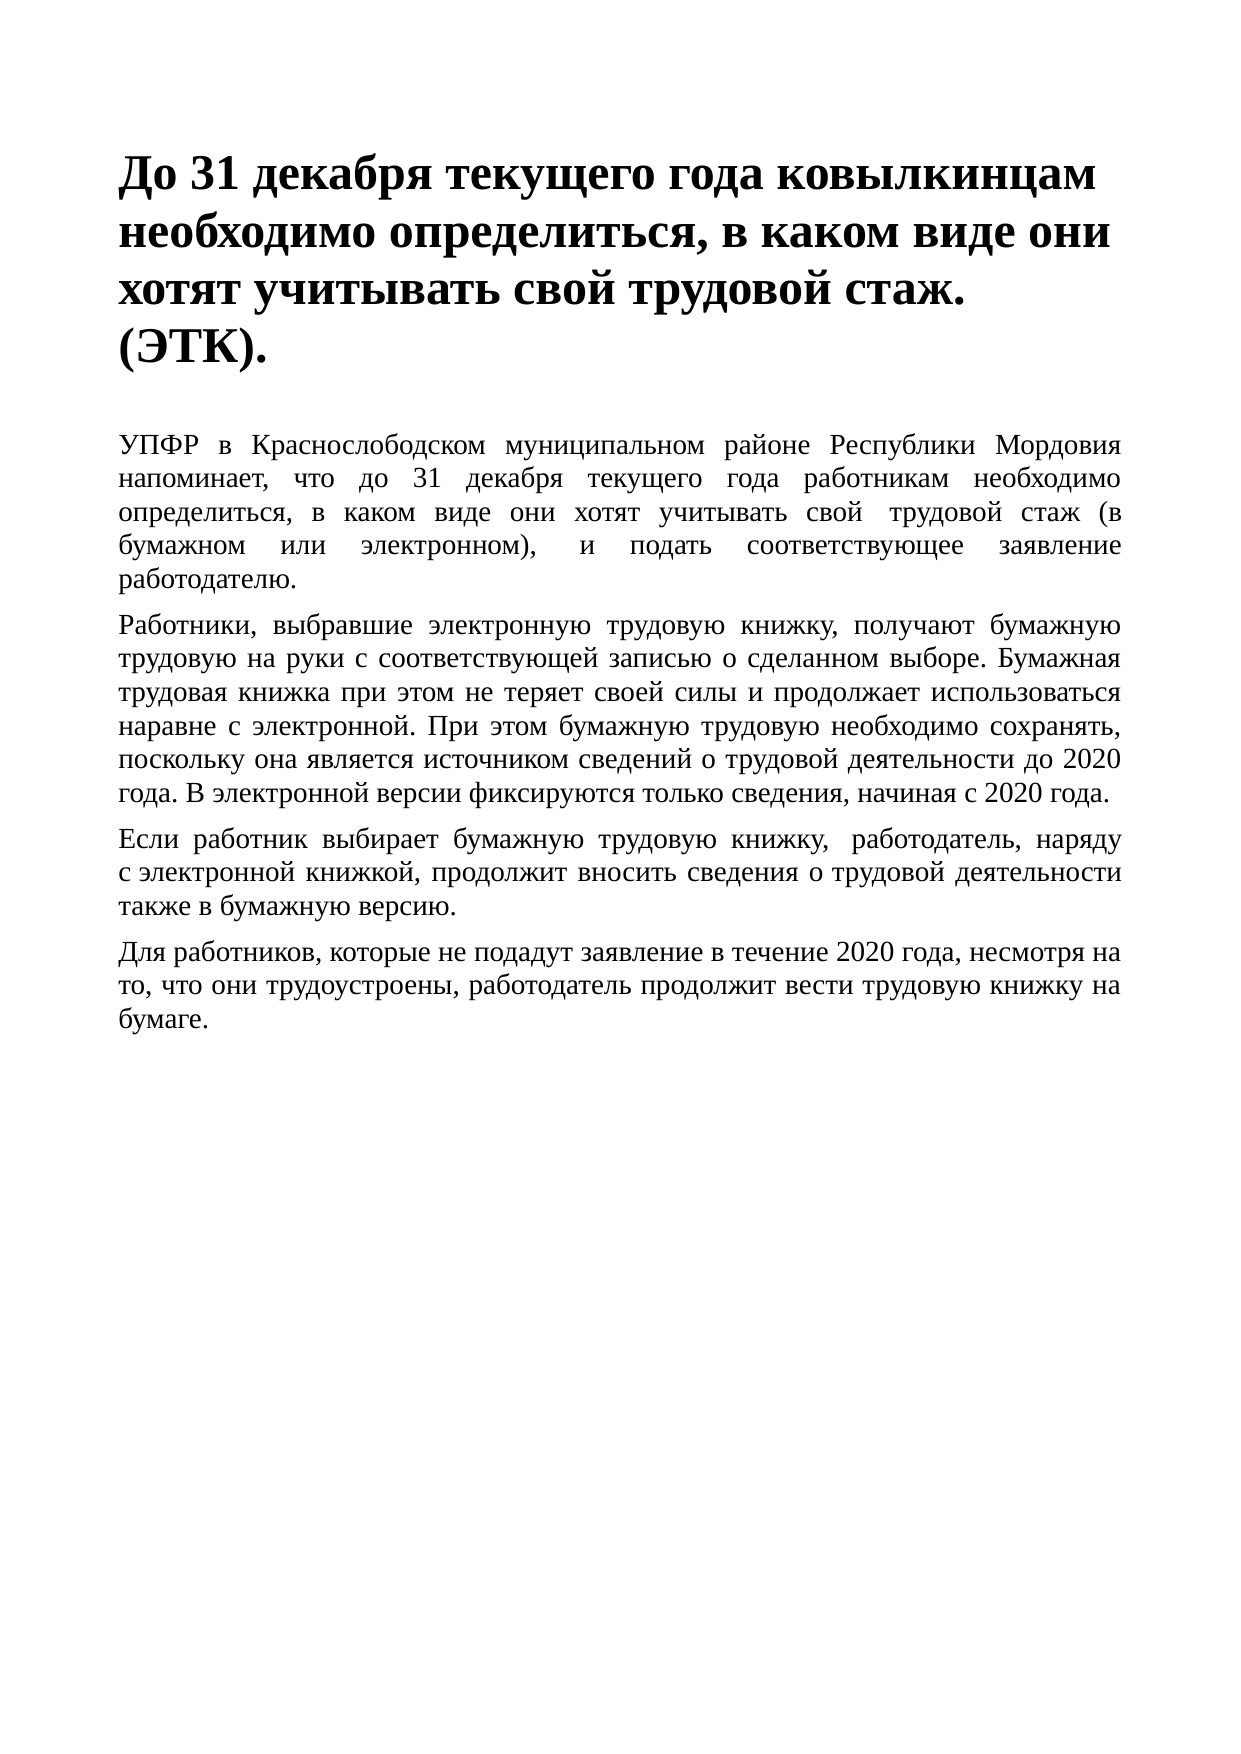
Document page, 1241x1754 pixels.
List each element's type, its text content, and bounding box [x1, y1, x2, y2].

text Для работников, которые не подадут заявление в течение 2020 года, несмотря на то, что они трудоустроены, работодатель продолжит вести трудовую книжку на бумаге. [118, 934, 1122, 1034]
subtitle До 31 декабря текущего года ковылкинцам необходимо определиться, в каком виде они хотят учитывать свой трудовой стаж. (ЭТК). [118, 143, 1122, 373]
text Если работник выбирает бумажную трудовую книжку, работодатель, наряду с электронной книжкой, продолжит вносить сведения о трудовой деятельности также в бумажную версию. [118, 821, 1122, 921]
text Работники, выбравшие электронную трудовую книжку, получают бумажную трудовую на руки с соответствующей записью о сделанном выборе. Бумажная трудовая книжка при этом не теряет своей силы и продолжает использоваться наравне с электронной. При этом бумажную трудовую необходимо сохранять, поскольку она является источником сведений о трудовой деятельности до 2020 года. В электронной версии фиксируются только сведения, начиная с 2020 года. [118, 607, 1122, 808]
text УПФР в Краснослободском муниципальном районе Республики Мордовия напоминает, что до 31 декабря текущего года работникам необходимо определиться, в каком виде они хотят учитывать свой трудовой стаж (в бумажном или электронном), и подать соответствующее заявление работодателю. [118, 427, 1122, 594]
